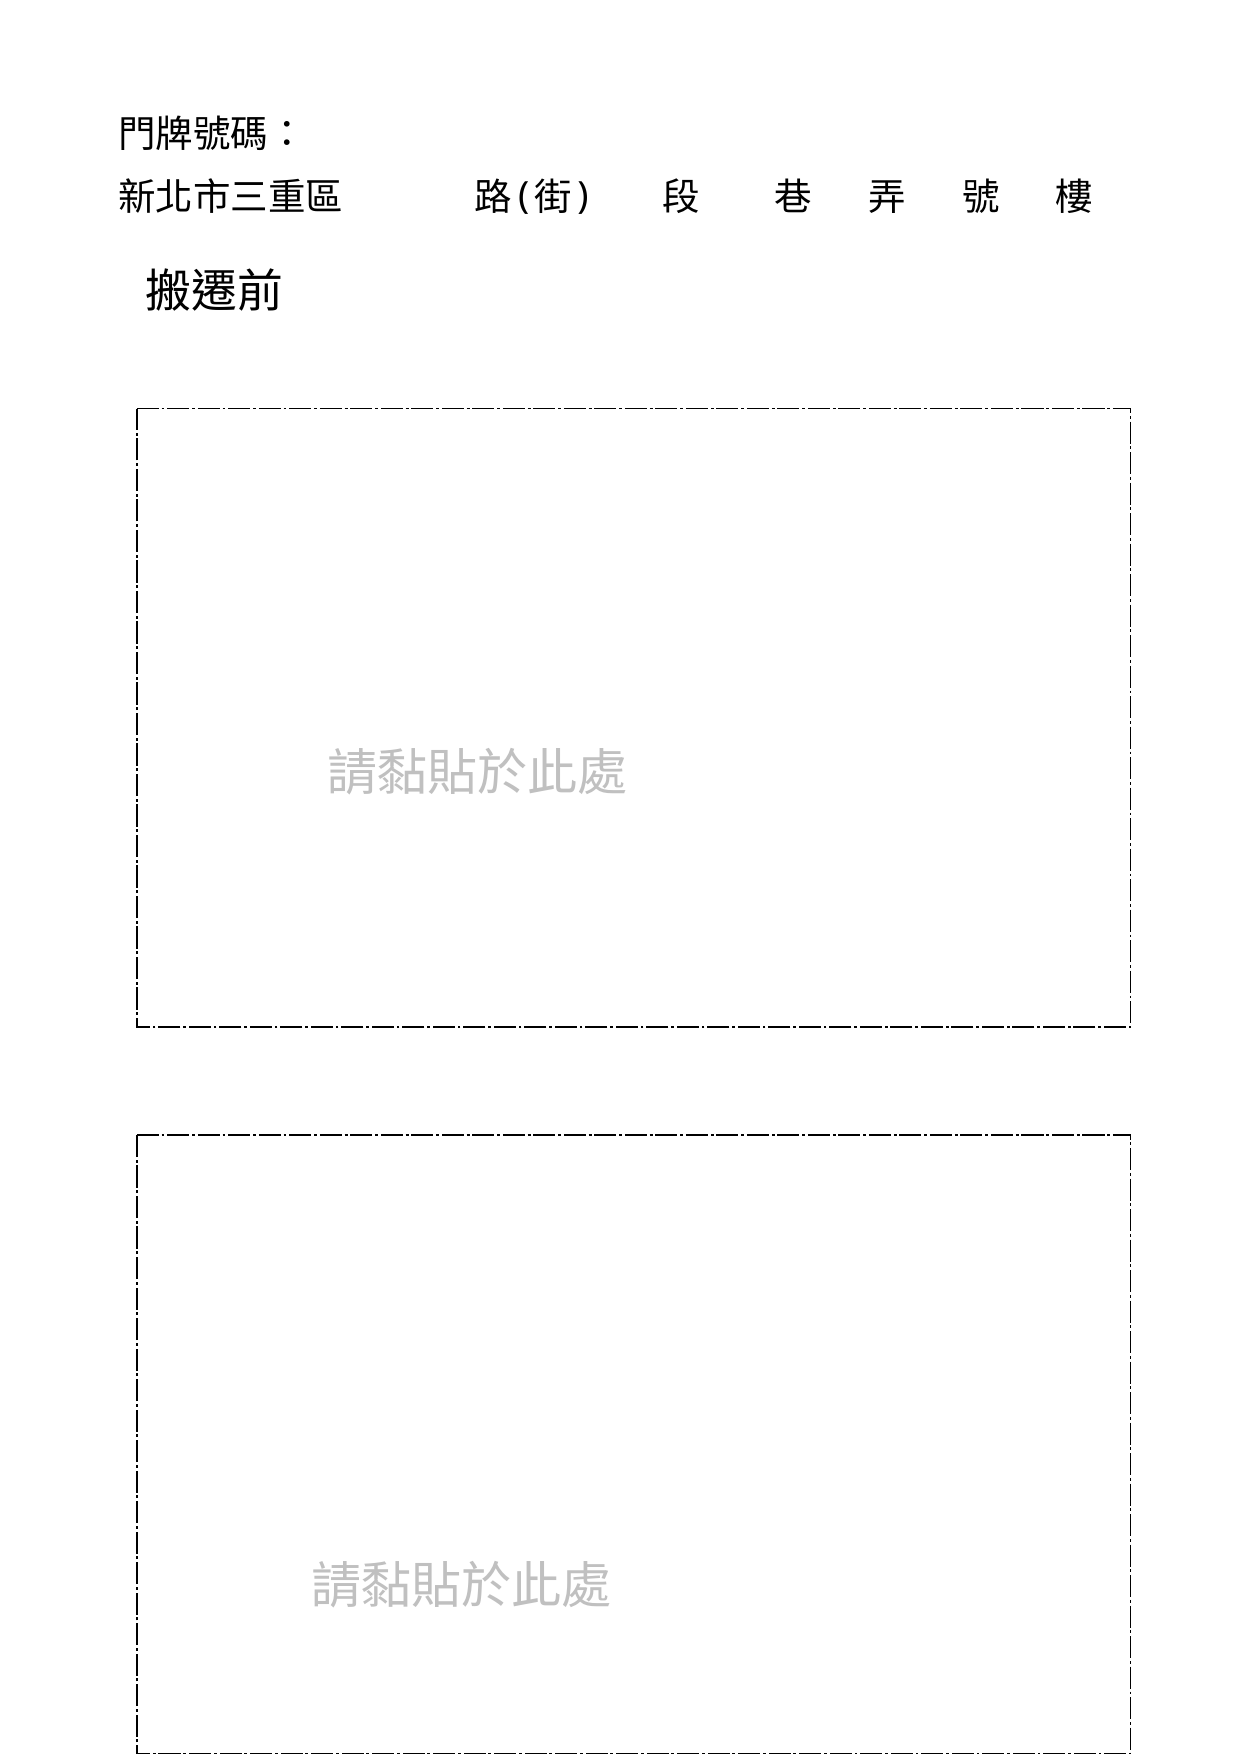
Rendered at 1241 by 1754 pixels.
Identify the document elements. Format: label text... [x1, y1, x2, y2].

text 門牌號碼： [118, 90, 1122, 152]
text 新北市三重區 路(街) 段 巷 弄 號 樓 [118, 152, 1122, 215]
text 搬遷後 [118, 1465, 137, 1590]
text 搬遷前 [118, 215, 1122, 340]
